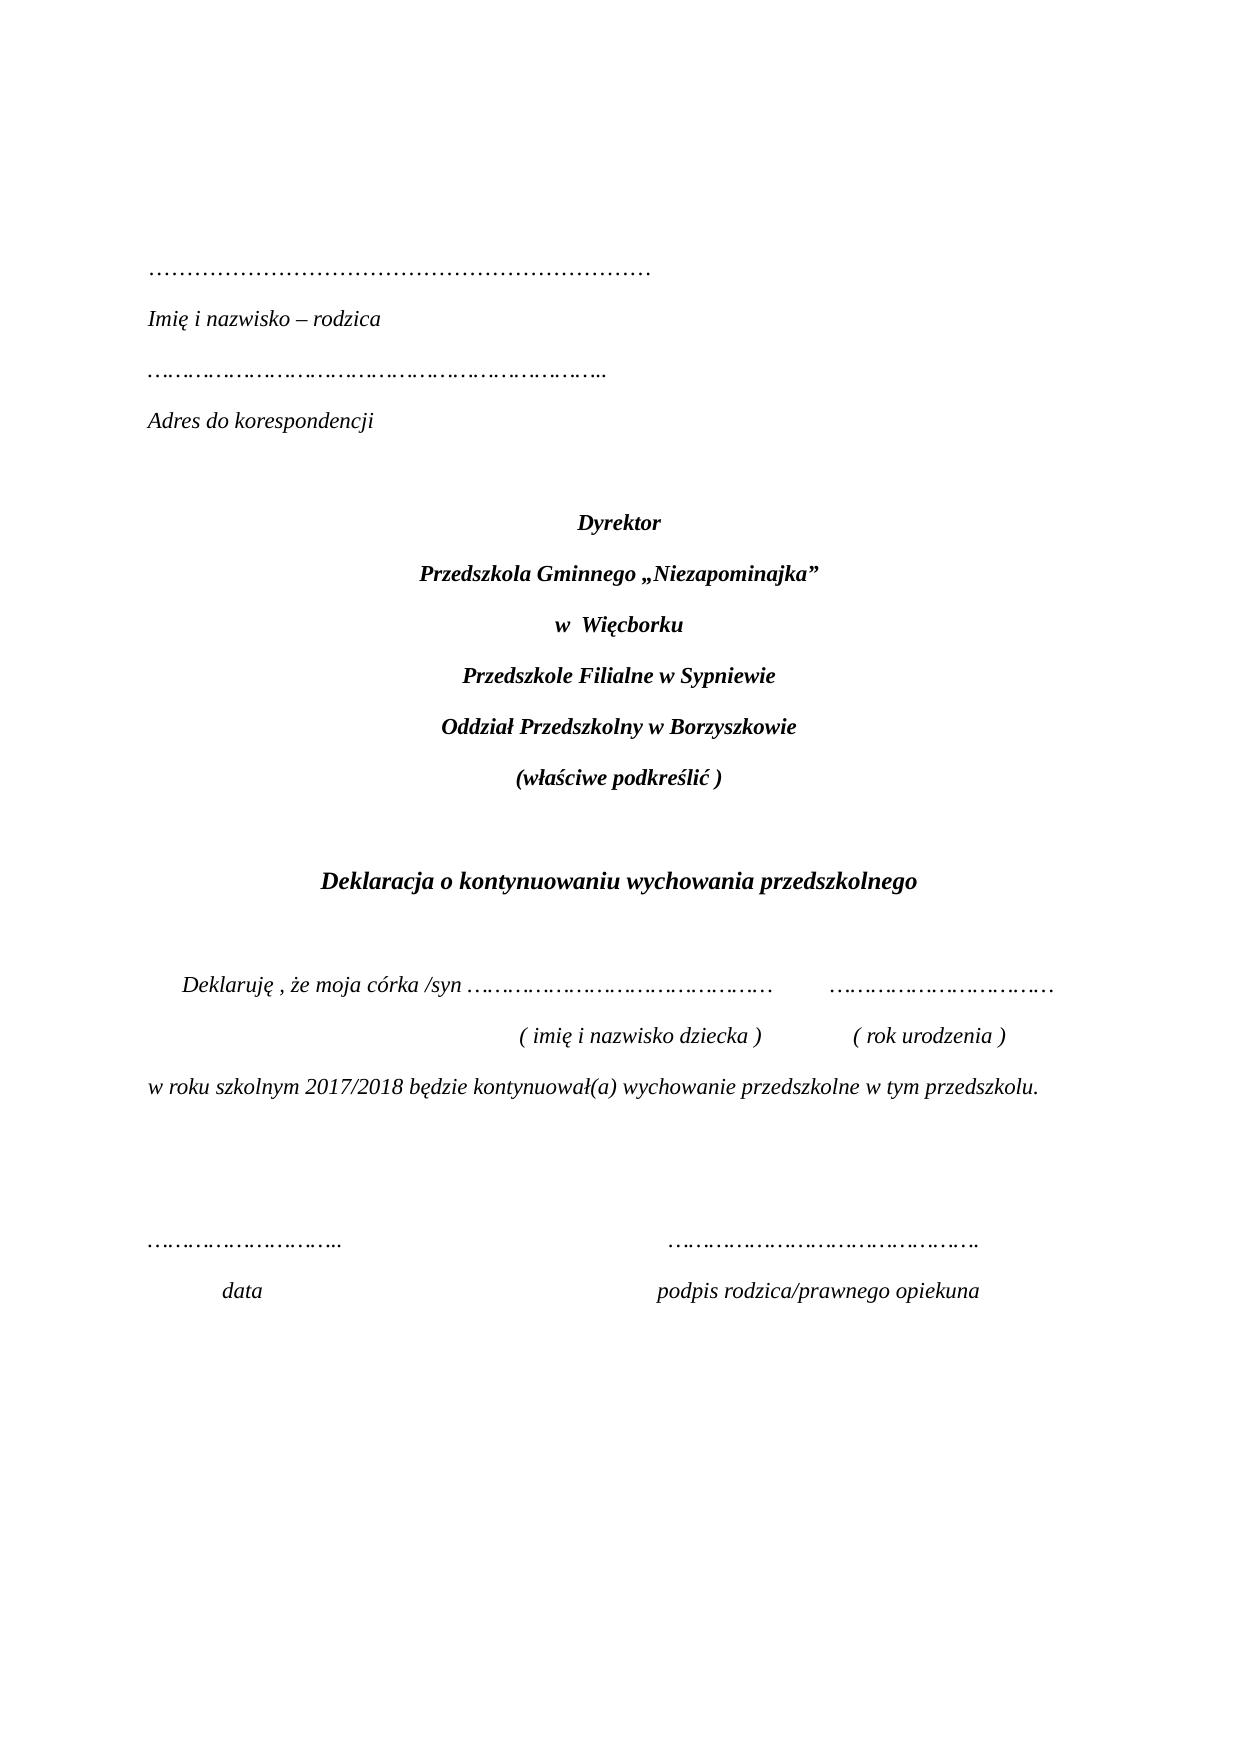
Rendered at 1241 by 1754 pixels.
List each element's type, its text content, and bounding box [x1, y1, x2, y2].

text ( imię i nazwisko dziecka ) ( rok urodzenia ) [148, 1022, 1093, 1048]
text w Więcborku [148, 611, 1093, 637]
text Przedszkola Gminnego „Niezapominajka” [148, 560, 1093, 586]
text Oddział Przedszkolny w Borzyszkowie [148, 713, 1093, 739]
text data podpis rodzica/prawnego opiekuna [148, 1277, 1093, 1304]
text Adres do korespondencji [148, 407, 1093, 433]
text w roku szkolnym 2017/2018 będzie kontynuował(a) wychowanie przedszkolne w tym przedszkolu. [148, 1073, 1093, 1099]
text ………………………………………………………….. [148, 356, 1093, 382]
text Imię i nazwisko – rodzica [148, 305, 1093, 331]
text ……………………….. ………………………………………. [148, 1226, 1093, 1253]
text Deklaracja o kontynuowaniu wychowania przedszkolnego [148, 866, 1093, 895]
text (właściwe podkreślić ) [148, 764, 1093, 790]
text Przedszkole Filialne w Sypniewie [148, 662, 1093, 688]
text ………………………………………………………… [148, 254, 1093, 280]
text Dyrektor [148, 509, 1093, 535]
text Deklaruję , że moja córka /syn ……………………………………… …………………………… [148, 971, 1093, 997]
